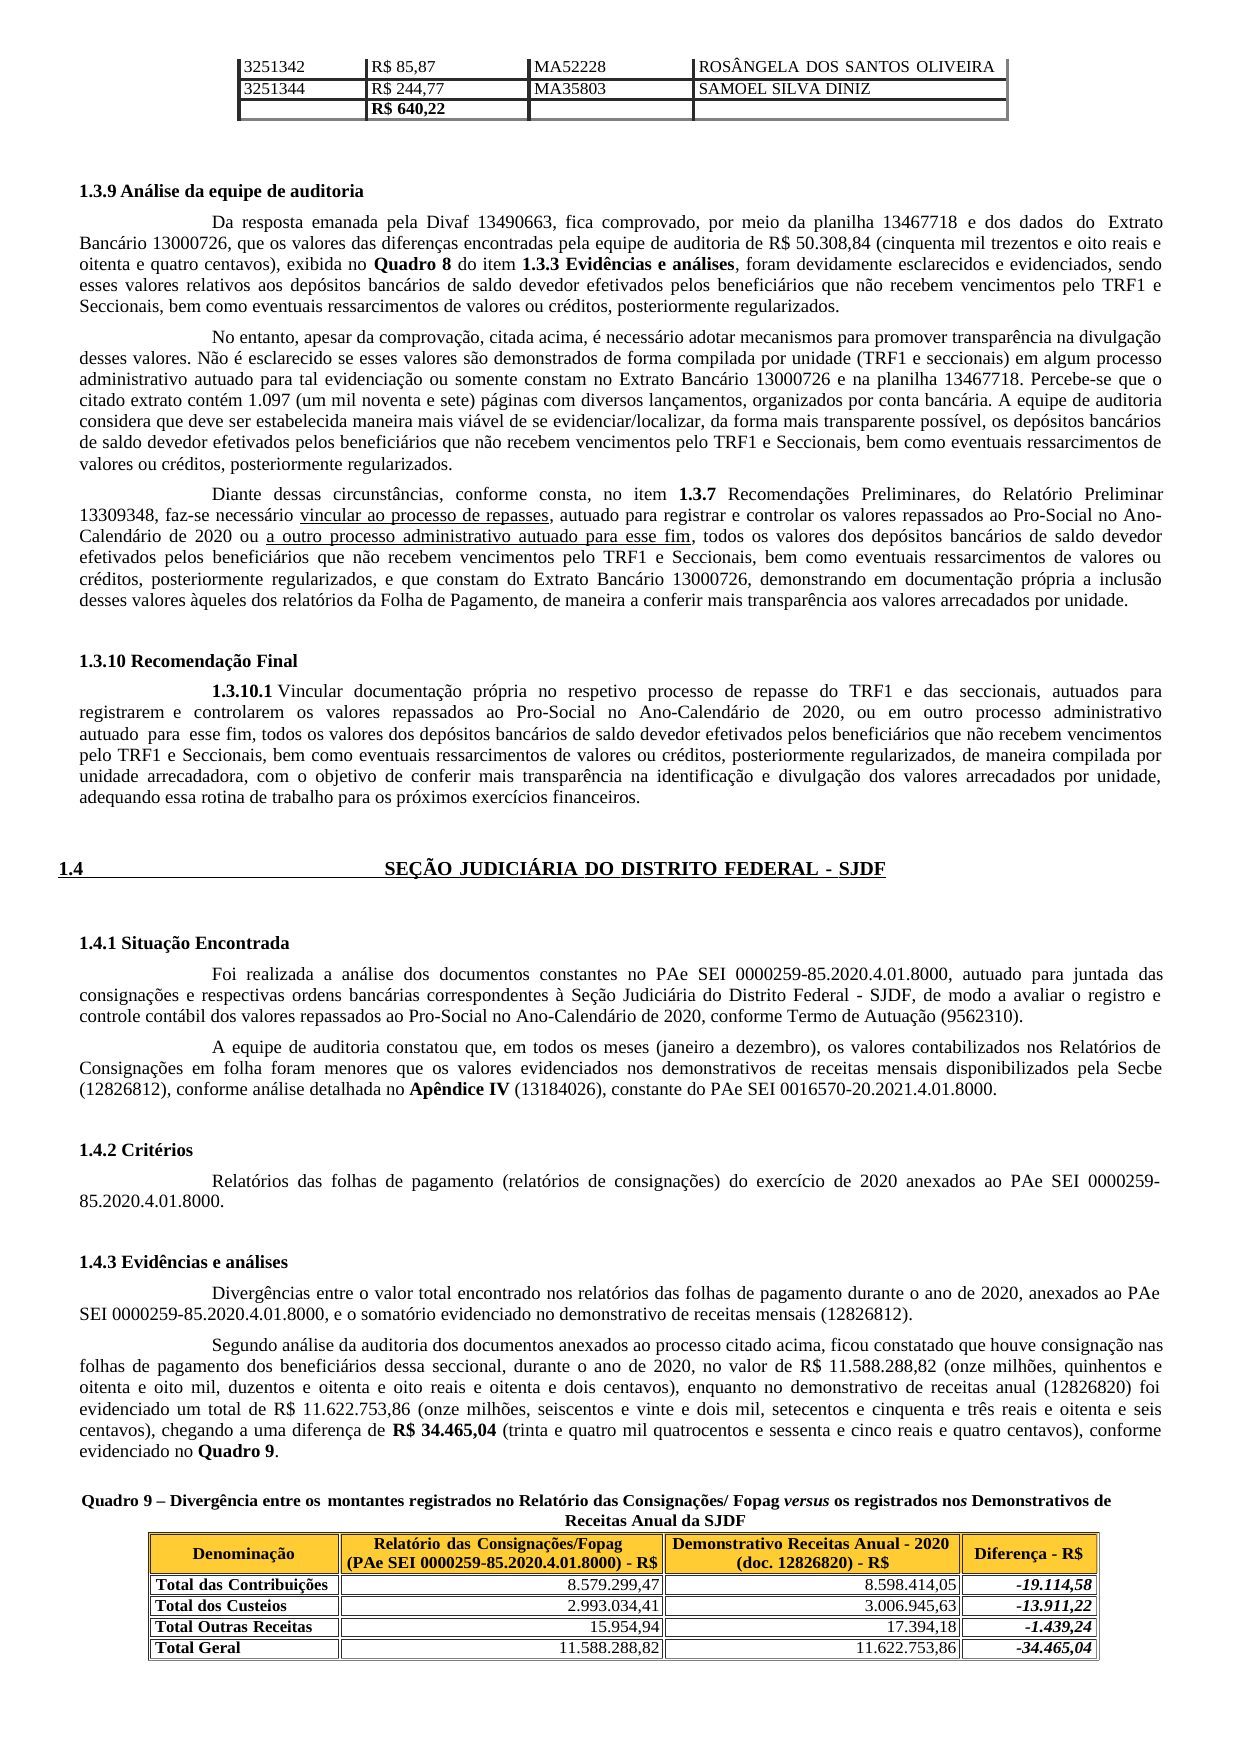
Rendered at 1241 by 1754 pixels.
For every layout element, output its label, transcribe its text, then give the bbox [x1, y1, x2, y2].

text Da resposta emanada pela Divaf 13490663, fica comprovado, por meio da planilha 13467718 e dos dados do Extrato Bancário 13000726, que os valores das diferenças encontradas pela equipe de auditoria de R$ 50.308,84 (cinquenta mil trezentos e oito reais e oitenta e quatro centavos), exibida no Quadro 8 do item 1.3.3 Evidências e análises, foram devidamente esclarecidos e evidenciados, sendo esses valores relativos aos depósitos bancários de saldo devedor efetivados pelos beneficiários que não recebem vencimentos pelo TRF1 e Seccionais, bem como eventuais ressarcimentos de valores ou créditos, posteriormente regularizados. [79, 211, 1163, 317]
table_cell [531, 101, 692, 118]
table_cell 3251344 [241, 81, 365, 98]
table_cell R$ 640,22 [368, 101, 527, 118]
table_header MA52228 [531, 59, 692, 78]
table_cell 8.579.299,47 [342, 1576, 662, 1594]
subtitle SEÇÃO JUDICIÁRIA DO DISTRITO FEDERAL - SJDF [58, 857, 1184, 880]
table_cell -1.439,24 [963, 1619, 1096, 1636]
table_cell 15.954,94 [342, 1619, 662, 1636]
table_cell Total Outras Receitas [151, 1619, 338, 1636]
table_header Denominação [151, 1535, 338, 1573]
table_cell 2.993.034,41 [342, 1597, 662, 1615]
text Quadro 9 – Divergência entre os montantes registrados no Relatório das Consignações/ Fopag versus os registrados nos Demonstrativos de Receitas Anual da SJDF [81, 1491, 1162, 1529]
table_header 3251342 [241, 59, 365, 78]
table_cell Total dos Custeios [151, 1597, 338, 1615]
text Divergências entre o valor total encontrado nos relatórios das folhas de pagamento durante o ano de 2020, anexados ao PAe SEI 0000259-85.2020.4.01.8000, e o somatório evidenciado no demonstrativo de receitas mensais (12826812). [79, 1282, 1162, 1325]
subtitle Situação Encontrada [79, 932, 1184, 954]
table_cell [241, 101, 365, 118]
table_cell -19.114,58 [963, 1576, 1096, 1594]
table_cell 17.394,18 [666, 1619, 959, 1636]
table_cell [695, 101, 1006, 118]
table_cell SAMOEL SILVA DINIZ [695, 81, 1006, 98]
text A equipe de auditoria constatou que, em todos os meses (janeiro a dezembro), os valores contabilizados nos Relatórios de Consignações em folha foram menores que os valores evidenciados nos demonstrativos de receitas mensais disponibilizados pela Secbe (12826812), conforme análise detalhada no Apêndice IV (13184026), constante do PAe SEI 0016570-20.2021.4.01.8000. [79, 1036, 1163, 1100]
subtitle Evidências e análises [79, 1251, 1184, 1273]
table_cell 8.598.414,05 [666, 1576, 959, 1594]
table_header Demonstrativo Receitas Anual - 2020 (doc. 12826820) - R$ [666, 1535, 959, 1573]
text Relatórios das folhas de pagamento (relatórios de consignações) do exercício de 2020 anexados ao PAe SEI 0000259- [212, 1169, 1184, 1191]
text No entanto, apesar da comprovação, citada acima, é necessário adotar mecanismos para promover transparência na divulgação desses valores. Não é esclarecido se esses valores são demonstrados de forma compilada por unidade (TRF1 e seccionais) em algum processo administrativo autuado para tal evidenciação ou somente constam no Extrato Bancário 13000726 e na planilha 13467718. Percebe-se que o citado extrato contém 1.097 (um mil noventa e sete) páginas com diversos lançamentos, organizados por conta bancária. A equipe de auditoria considera que deve ser estabelecida maneira mais viável de se evidenciar/localizar, da forma mais transparente possível, os depósitos bancários de saldo devedor efetivados pelos beneficiários que não recebem vencimentos pelo TRF1 e Seccionais, bem como eventuais ressarcimentos de valores ou créditos, posteriormente regularizados. [79, 326, 1163, 474]
subtitle Recomendação Final [79, 649, 1184, 671]
text Segundo análise da auditoria dos documentos anexados ao processo citado acima, ficou constatado que houve consignação nas folhas de pagamento dos beneficiários dessa seccional, durante o ano de 2020, no valor de R$ 11.588.288,82 (onze milhões, quinhentos e oitenta e oito mil, duzentos e oitenta e oito reais e oitenta e dois centavos), enquanto no demonstrativo de receitas anual (12826820) foi evidenciado um total de R$ 11.622.753,86 (onze milhões, seiscentos e vinte e dois mil, setecentos e cinquenta e três reais e oitenta e seis centavos), chegando a uma diferença de R$ 34.465,04 (trinta e quatro mil quatrocentos e sessenta e cinco reais e quatro centavos), conforme evidenciado no Quadro 9. [79, 1334, 1163, 1461]
table_cell -13.911,22 [963, 1597, 1096, 1615]
table_cell Total Geral [151, 1640, 338, 1658]
table_cell 11.588.288,82 [342, 1640, 662, 1658]
table_header Diferença - R$ [963, 1535, 1096, 1573]
list Vincular documentação própria no respetivo processo de repasse do TRF1 e das seccionais, autuados para registrarem e controlarem os valores repassados ao Pro-Social no Ano-Calendário de 2020, ou em outro processo administrativo autuado para esse fim, todos os valores dos depósitos bancários de saldo devedor efetivados pelos beneficiários que não recebem vencimentos pelo TRF1 e Seccionais, bem como eventuais ressarcimentos de valores ou créditos, posteriormente regularizados, de maneira compilada por unidade arrecadadora, com o objetivo de conferir mais transparência na identificação e divulgação dos valores arrecadados por unidade, adequando essa rotina de trabalho para os próximos exercícios financeiros. [79, 680, 1163, 807]
subtitle Critérios [79, 1139, 1184, 1161]
subtitle Análise da equipe de auditoria [79, 180, 1184, 201]
text 85.2020.4.01.8000. [79, 1191, 1184, 1212]
table_cell 3.006.945,63 [666, 1597, 959, 1615]
table_header ROSÂNGELA DOS SANTOS OLIVEIRA [695, 59, 1006, 78]
table_cell 11.622.753,86 [666, 1640, 959, 1658]
table_cell -34.465,04 [963, 1640, 1096, 1658]
table_cell MA35803 [531, 81, 692, 98]
table_cell Total das Contribuições [151, 1576, 338, 1594]
table_cell R$ 244,77 [368, 81, 527, 98]
table_header Relatório das Consignações/Fopag (PAe SEI 0000259-85.2020.4.01.8000) - R$ [342, 1535, 662, 1573]
text Foi realizada a análise dos documentos constantes no PAe SEI 0000259-85.2020.4.01.8000, autuado para juntada das consignações e respectivas ordens bancárias correspondentes à Seção Judiciária do Distrito Federal - SJDF, de modo a avaliar o registro e controle contábil dos valores repassados ao Pro-Social no Ano-Calendário de 2020, conforme Termo de Autuação (9562310). [79, 963, 1163, 1027]
text Diante dessas circunstâncias, conforme consta, no item 1.3.7 Recomendações Preliminares, do Relatório Preliminar 13309348, faz-se necessário vincular ao processo de repasses, autuado para registrar e controlar os valores repassados ao Pro-Social no Ano-Calendário de 2020 ou a outro processo administrativo autuado para esse fim, todos os valores dos depósitos bancários de saldo devedor efetivados pelos beneficiários que não recebem vencimentos pelo TRF1 e Seccionais, bem como eventuais ressarcimentos de valores ou créditos, posteriormente regularizados, e que constam do Extrato Bancário 13000726, demonstrando em documentação própria a inclusão desses valores àqueles dos relatórios da Folha de Pagamento, de maneira a conferir mais transparência aos valores arrecadados por unidade. [79, 483, 1163, 610]
table_header R$ 85,87 [368, 59, 527, 78]
